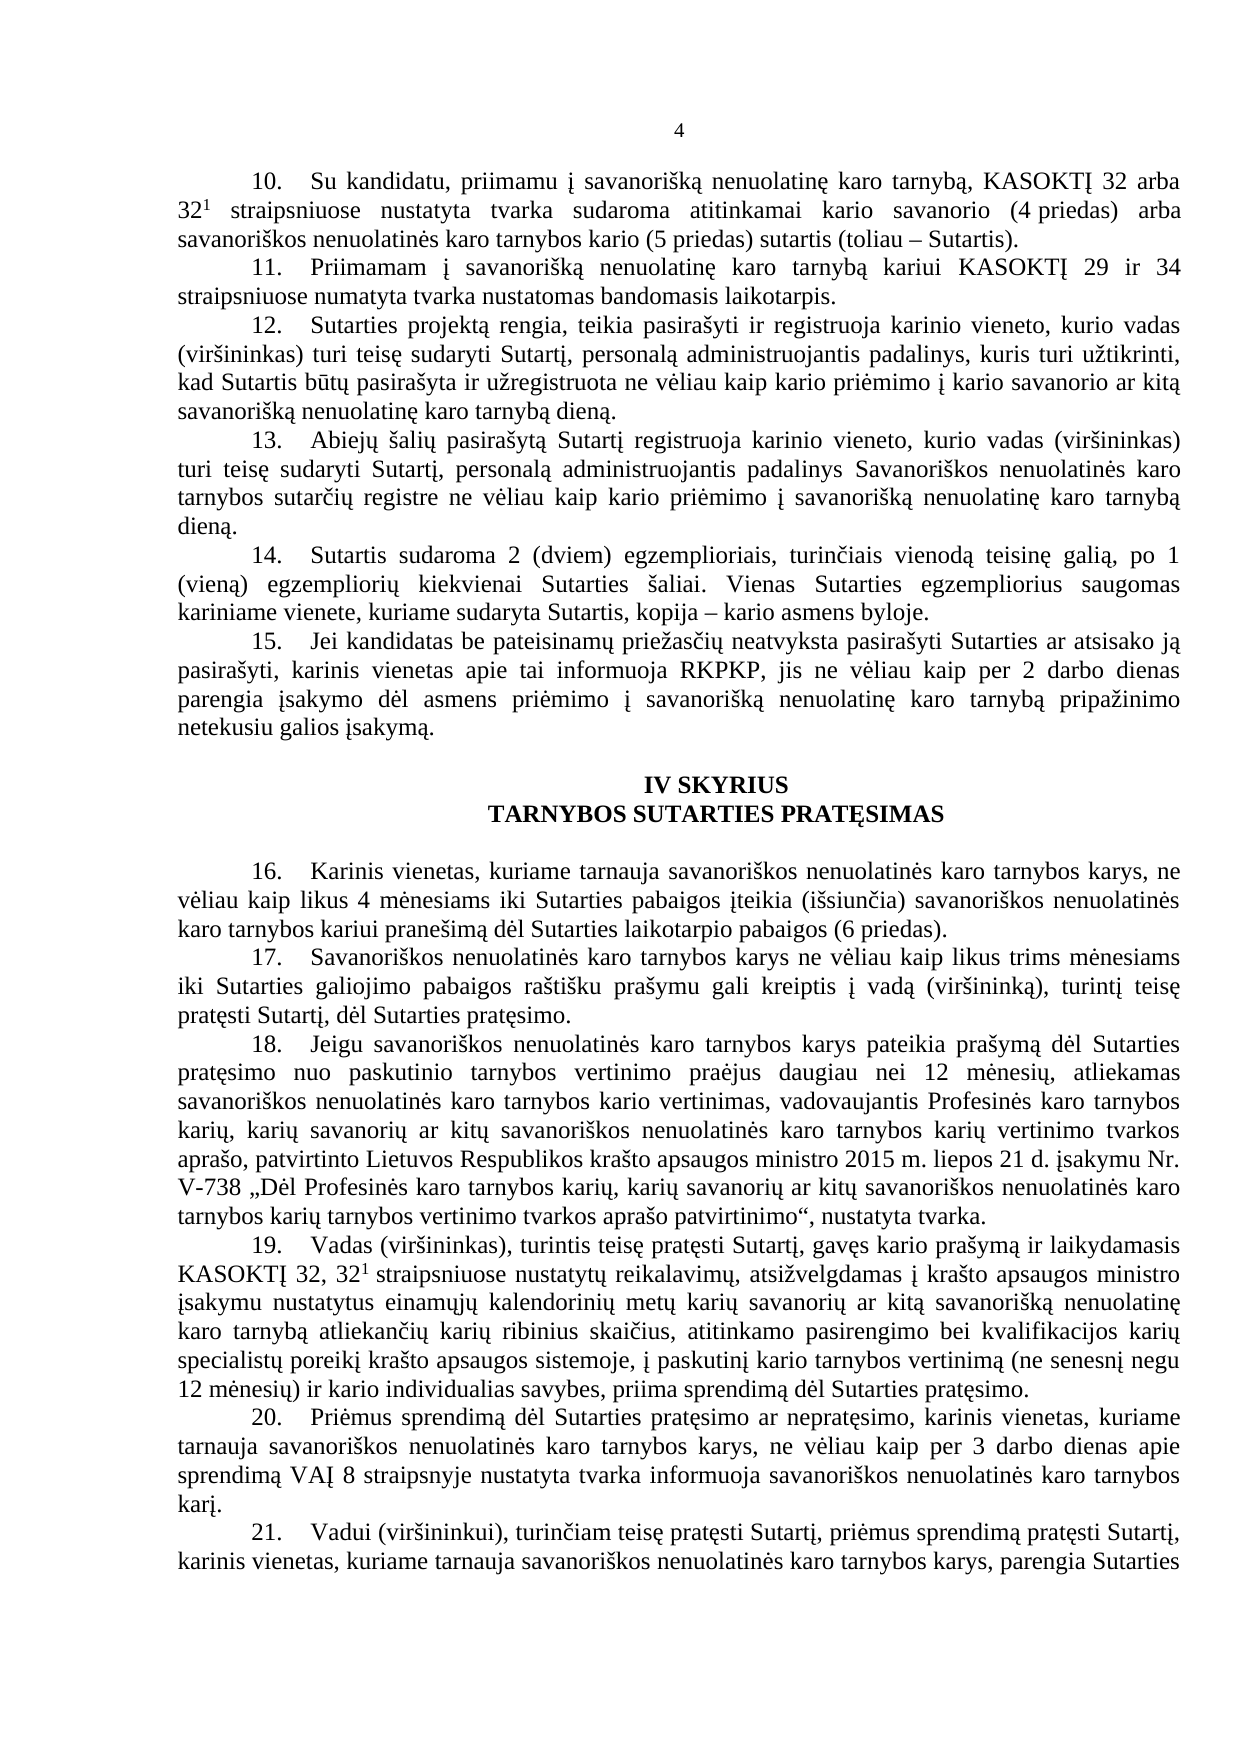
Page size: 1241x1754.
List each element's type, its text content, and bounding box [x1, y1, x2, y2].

text 10. Su kandidatu, priimamu į savanorišką nenuolatinę karo tarnybą, KASOKTĮ 32 arba 321 straipsniuose nustatyta tvarka sudaroma atitinkamai kario savanorio (4 priedas) arba savanoriškos nenuolatinės karo tarnybos kario (5 priedas) sutartis (toliau – Sutartis). [177, 166, 1181, 252]
text 15. Jei kandidatas be pateisinamų priežasčių neatvyksta pasirašyti Sutarties ar atsisako ją pasirašyti, karinis vienetas apie tai informuoja RKPKP, jis ne vėliau kaip per 2 darbo dienas parengia įsakymo dėl asmens priėmimo į savanorišką nenuolatinę karo tarnybą pripažinimo netekusiu galios įsakymą. [177, 626, 1181, 741]
text 16. Karinis vienetas, kuriame tarnauja savanoriškos nenuolatinės karo tarnybos karys, ne vėliau kaip likus 4 mėnesiams iki Sutarties pabaigos įteikia (išsiunčia) savanoriškos nenuolatinės karo tarnybos kariui pranešimą dėl Sutarties laikotarpio pabaigos (6 priedas). [177, 856, 1181, 942]
text 11. Priimamam į savanorišką nenuolatinę karo tarnybą kariui KASOKTĮ 29 ir 34 straipsniuose numatyta tvarka nustatomas bandomasis laikotarpis. [177, 252, 1181, 310]
text 21. Vadui (viršininkui), turinčiam teisę pratęsti Sutartį, priėmus sprendimą pratęsti Sutartį, karinis vienetas, kuriame tarnauja savanoriškos nenuolatinės karo tarnybos karys, parengia Sutarties [177, 1517, 1181, 1575]
text IV SKYRIUS [177, 770, 1181, 799]
text 12. Sutarties projektą rengia, teikia pasirašyti ir registruoja karinio vieneto, kurio vadas (viršininkas) turi teisę sudaryti Sutartį, personalą administruojantis padalinys, kuris turi užtikrinti, kad Sutartis būtų pasirašyta ir užregistruota ne vėliau kaip kario priėmimo į kario savanorio ar kitą savanorišką nenuolatinę karo tarnybą dieną. [177, 310, 1181, 425]
text 20. Priėmus sprendimą dėl Sutarties pratęsimo ar nepratęsimo, karinis vienetas, kuriame tarnauja savanoriškos nenuolatinės karo tarnybos karys, ne vėliau kaip per 3 darbo dienas apie sprendimą VAĮ 8 straipsnyje nustatyta tvarka informuoja savanoriškos nenuolatinės karo tarnybos karį. [177, 1402, 1181, 1517]
text 17. Savanoriškos nenuolatinės karo tarnybos karys ne vėliau kaip likus trims mėnesiams iki Sutarties galiojimo pabaigos raštišku prašymu gali kreiptis į vadą (viršininką), turintį teisę pratęsti Sutartį, dėl Sutarties pratęsimo. [177, 942, 1181, 1029]
text 13. Abiejų šalių pasirašytą Sutartį registruoja karinio vieneto, kurio vadas (viršininkas) turi teisę sudaryti Sutartį, personalą administruojantis padalinys Savanoriškos nenuolatinės karo tarnybos sutarčių registre ne vėliau kaip kario priėmimo į savanorišką nenuolatinę karo tarnybą dieną. [177, 425, 1181, 540]
text 14. Sutartis sudaroma 2 (dviem) egzemplioriais, turinčiais vienodą teisinę galią, po 1 (vieną) egzempliorių kiekvienai Sutarties šaliai. Vienas Sutarties egzempliorius saugomas kariniame vienete, kuriame sudaryta Sutartis, kopija – kario asmens byloje. [177, 540, 1181, 626]
text TARNYBOS SUTARTIES PRATĘSIMAS [177, 799, 1181, 827]
text 19. Vadas (viršininkas), turintis teisę pratęsti Sutartį, gavęs kario prašymą ir laikydamasis KASOKTĮ 32, 321 straipsniuose nustatytų reikalavimų, atsižvelgdamas į krašto apsaugos ministro įsakymu nustatytus einamųjų kalendorinių metų karių savanorių ar kitą savanorišką nenuolatinę karo tarnybą atliekančių karių ribinius skaičius, atitinkamo pasirengimo bei kvalifikacijos karių specialistų poreikį krašto apsaugos sistemoje, į paskutinį kario tarnybos vertinimą (ne senesnį negu 12 mėnesių) ir kario individualias savybes, priima sprendimą dėl Sutarties pratęsimo. [177, 1230, 1181, 1402]
text 18. Jeigu savanoriškos nenuolatinės karo tarnybos karys pateikia prašymą dėl Sutarties pratęsimo nuo paskutinio tarnybos vertinimo praėjus daugiau nei 12 mėnesių, atliekamas savanoriškos nenuolatinės karo tarnybos kario vertinimas, vadovaujantis Profesinės karo tarnybos karių, karių savanorių ar kitų savanoriškos nenuolatinės karo tarnybos karių vertinimo tvarkos aprašo, patvirtinto Lietuvos Respublikos krašto apsaugos ministro 2015 m. liepos 21 d. įsakymu Nr. V-738 „Dėl Profesinės karo tarnybos karių, karių savanorių ar kitų savanoriškos nenuolatinės karo tarnybos karių tarnybos vertinimo tvarkos aprašo patvirtinimo“, nustatyta tvarka. [177, 1029, 1181, 1230]
